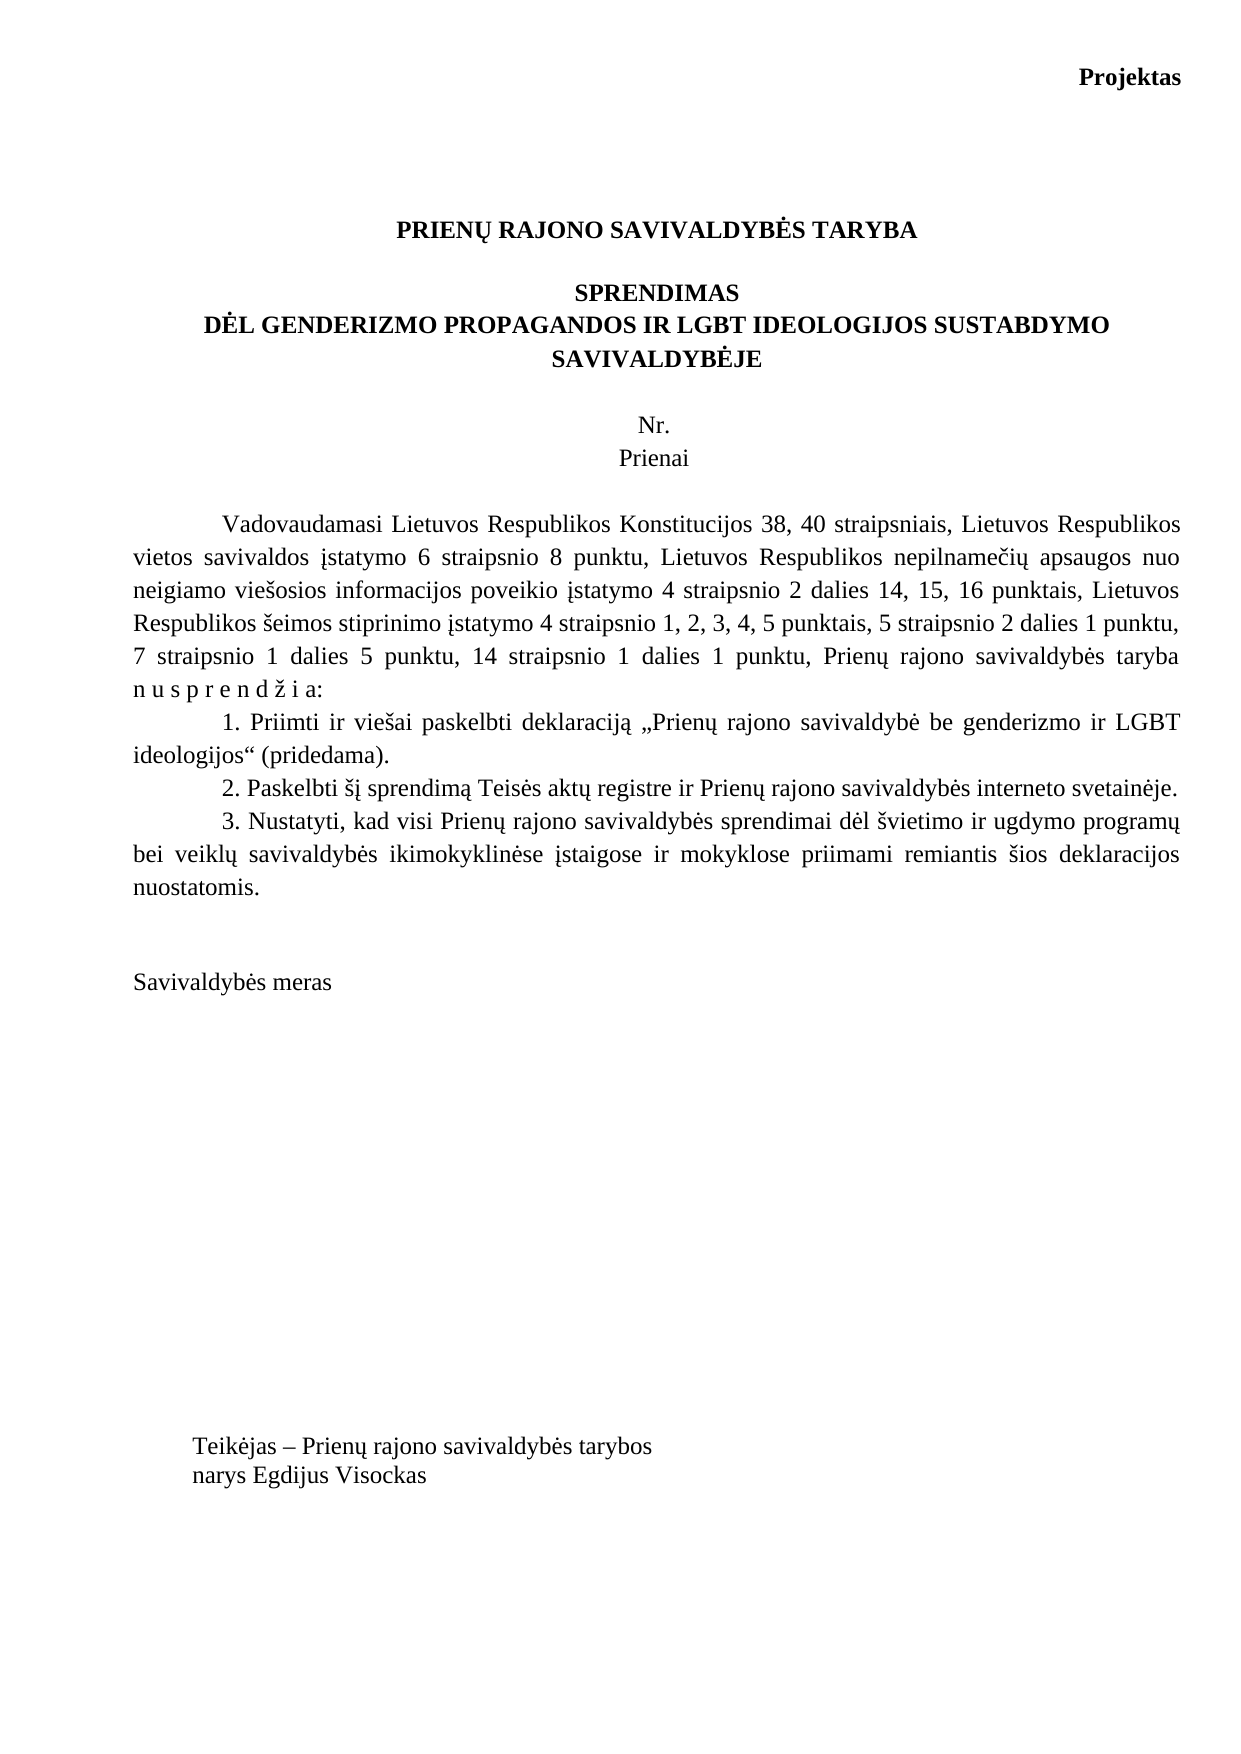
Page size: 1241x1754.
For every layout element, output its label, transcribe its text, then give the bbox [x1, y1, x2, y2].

text 3. Nustatyti, kad visi Prienų rajono savivaldybės sprendimai dėl švietimo ir ugdymo programų bei veiklų savivaldybės ikimokyklinėse įstaigose ir mokyklose priimami remiantis šios deklaracijos nuostatomis. [133, 806, 1181, 901]
table_header Teikėjas – Prienų rajono savivaldybės tarybos narys Egdijus Visockas [122, 1431, 800, 1488]
text 1. Priimti ir viešai paskelbti deklaraciją „Prienų rajono savivaldybė be genderizmo ir LGBT ideologijos“ (pridedama). [133, 707, 1181, 769]
text DĖL GENDERIZMO PROPAGANDOS IR LGBT IDEOLOGIJOS SUSTABDYMO SAVIVALDYBĖJE [133, 311, 1181, 372]
text Savivaldybės meras [133, 967, 1063, 996]
text PRIENŲ RAJONO SAVIVALDYBĖS TARYBA [133, 215, 1181, 244]
text Vadovaudamasi Lietuvos Respublikos Konstitucijos 38, 40 straipsniais, Lietuvos Respublikos vietos savivaldos įstatymo 6 straipsnio 8 punktu, Lietuvos Respublikos nepilnamečių apsaugos nuo neigiamo viešosios informacijos poveikio įstatymo 4 straipsnio 2 dalies 14, 15, 16 punktais, Lietuvos Respublikos šeimos stiprinimo įstatymo 4 straipsnio 1, 2, 3, 4, 5 punktais, 5 straipsnio 2 dalies 1 punktu, 7 straipsnio 1 dalies 5 punktu, 14 straipsnio 1 dalies 1 punktu, Prienų rajono savivaldybės taryba nusprendžia: [133, 509, 1181, 703]
text 2. Paskelbti šį sprendimą Teisės aktų registre ir Prienų rajono savivaldybės interneto svetainėje. [133, 773, 1181, 802]
table_header [800, 1431, 1126, 1488]
text Prienai [133, 443, 1181, 471]
text Nr. [133, 410, 1181, 438]
text SPRENDIMAS [133, 278, 1181, 306]
